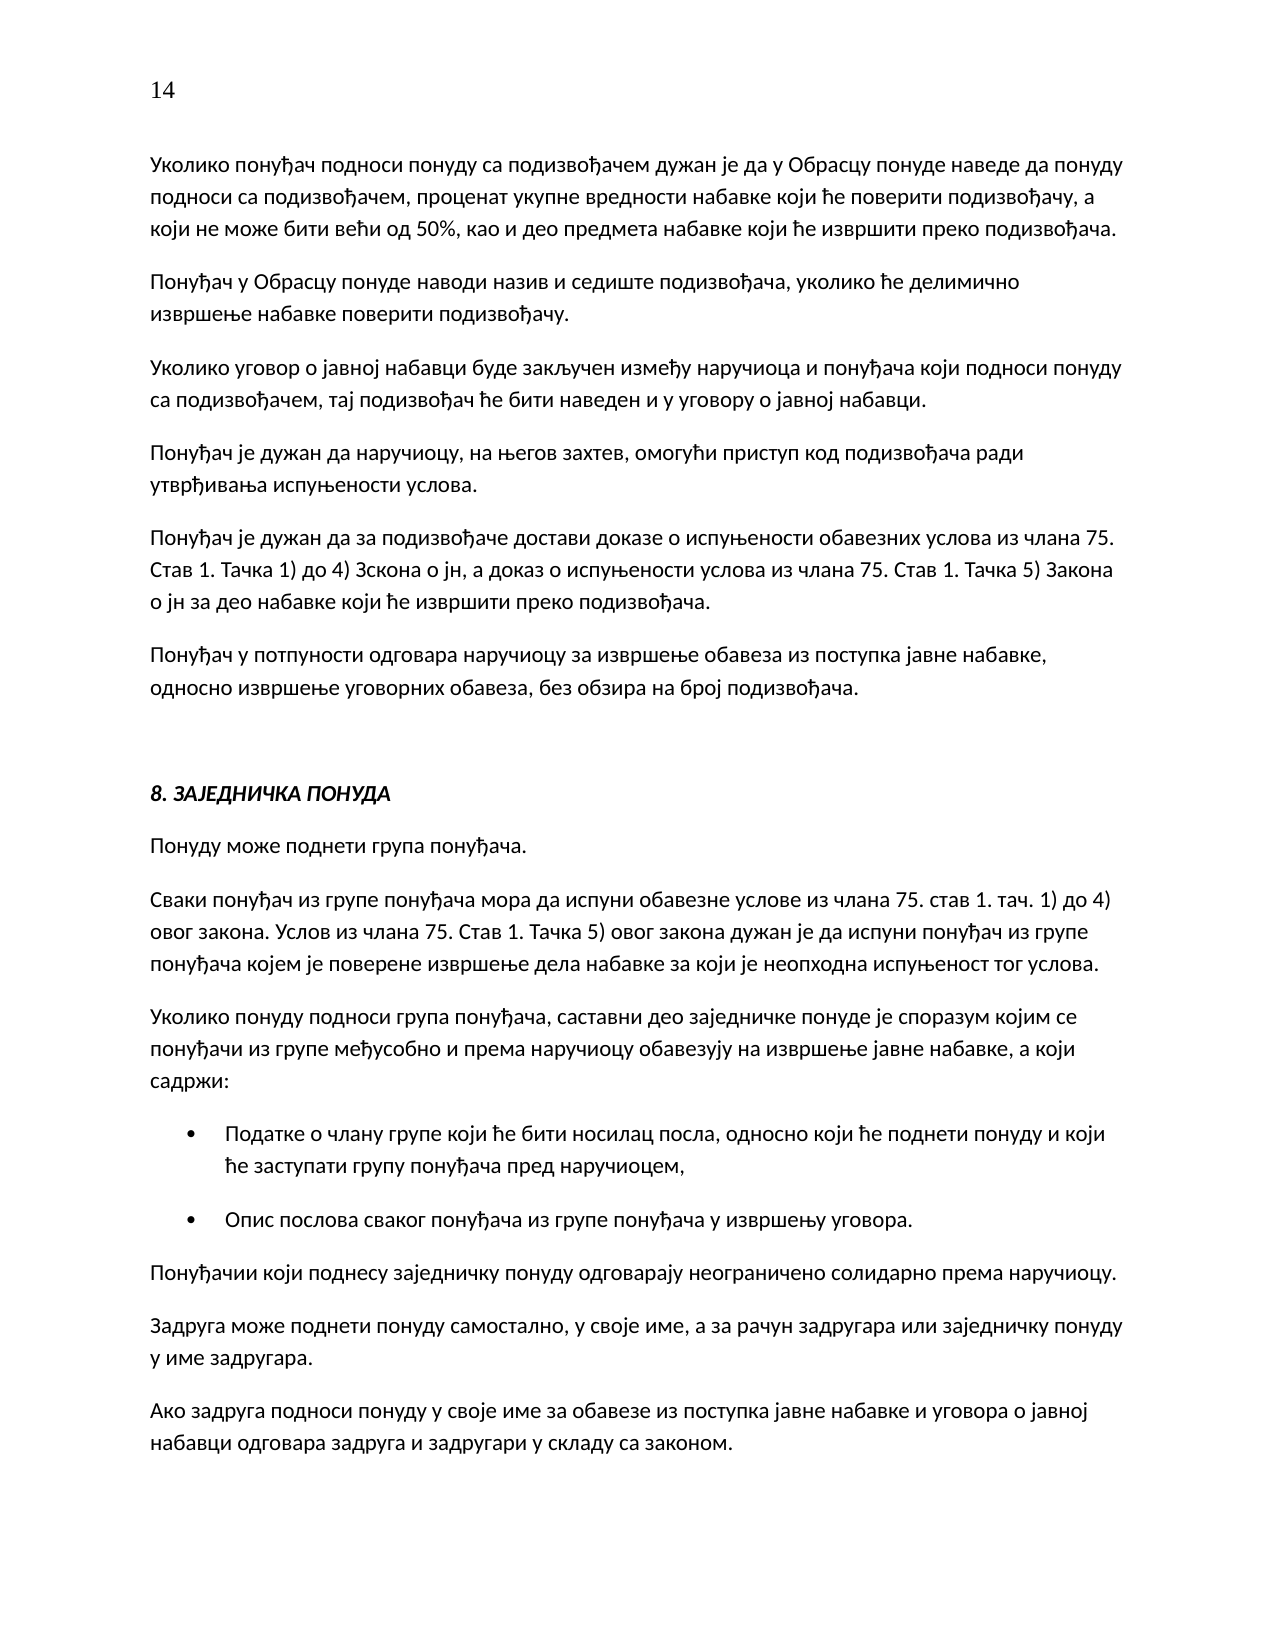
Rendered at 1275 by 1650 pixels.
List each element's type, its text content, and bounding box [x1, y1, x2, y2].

text Уколико уговор о јавној набавци буде закључен између наручиоца и понуђача који подноси понуду са подизвођачем, тај подизвођач ће бити наведен и у уговору о јавној набавци. [150, 353, 1125, 413]
text Уколико понуђач подноси понуду са подизвођачем дужан је да у Обрасцу понуде наведе да понуду подноси са подизвођачем, проценат укупне вредности набавке који ће поверити подизвођачу, а који не може бити већи од 50%, као и део предмета набавке који ће извршити преко подизвођача. [150, 150, 1125, 242]
text Понуђач је дужан да наручиоцу, на његов захтев, омогући приступ код подизвођача ради утврђивања испуњености услова. [150, 438, 1125, 498]
text Ако задруга подноси понуду у своје име за обавезе из поступка јавне набавке и уговора о јавној набавци одговара задруга и задругари у складу са законом. [150, 1396, 1125, 1456]
text Понуђач у Обрасцу понуде наводи назив и седиште подизвођача, уколико ће делимично извршење набавке поверити подизвођачу. [150, 267, 1125, 328]
text Сваки понуђач из групе понуђача мора да испуни обавезне услове из члана 75. став 1. тач. 1) до 4) овог закона. Услов из члана 75. Став 1. Тачка 5) овог закона дужан је да испуни понуђач из групе понуђача којем је поверене извршење дела набавке за који је неопходна испуњеност тог услова. [150, 885, 1125, 977]
text 8. ЗАЈЕДНИЧКА ПОНУДА [150, 779, 1125, 807]
list Опис послова сваког понуђача из групе понуђача у извршењу уговора. [187, 1205, 1125, 1233]
text Понуду може поднети група понуђача. [150, 832, 1125, 860]
text Понуђач је дужан да за подизвођаче достави доказе о испуњености обавезних услова из члана 75. Став 1. Тачка 1) до 4) Зскона о јн, а доказ о испуњености услова из члана 75. Став 1. Тачка 5) Закона о јн за део набавке који ће извршити преко подизвођача. [150, 523, 1125, 615]
text Понуђач у потпуности одговара наручиоцу за извршење обавеза из поступка јавне набавке, односно извршење уговорних обавеза, без обзира на број подизвођача. [150, 640, 1125, 701]
text Понуђачии који поднесу заједничку понуду одговарају неограничено солидарно према наручиоцу. [150, 1258, 1125, 1286]
text Уколико понуду подноси група понуђача, саставни део заједничке понуде је споразум којим се понуђачи из групе међусобно и према наручиоцу обавезују на извршење јавне набавке, а који садржи: [150, 1002, 1125, 1094]
text Задруга може поднети понуду самостално, у своје име, а за рачун задругара или заједничку понуду у име задругара. [150, 1311, 1125, 1371]
list Податке о члану групе који ће бити носилац посла, односно који ће поднети понуду и који ће заступати групу понуђача пред наручиоцем, [187, 1119, 1125, 1180]
